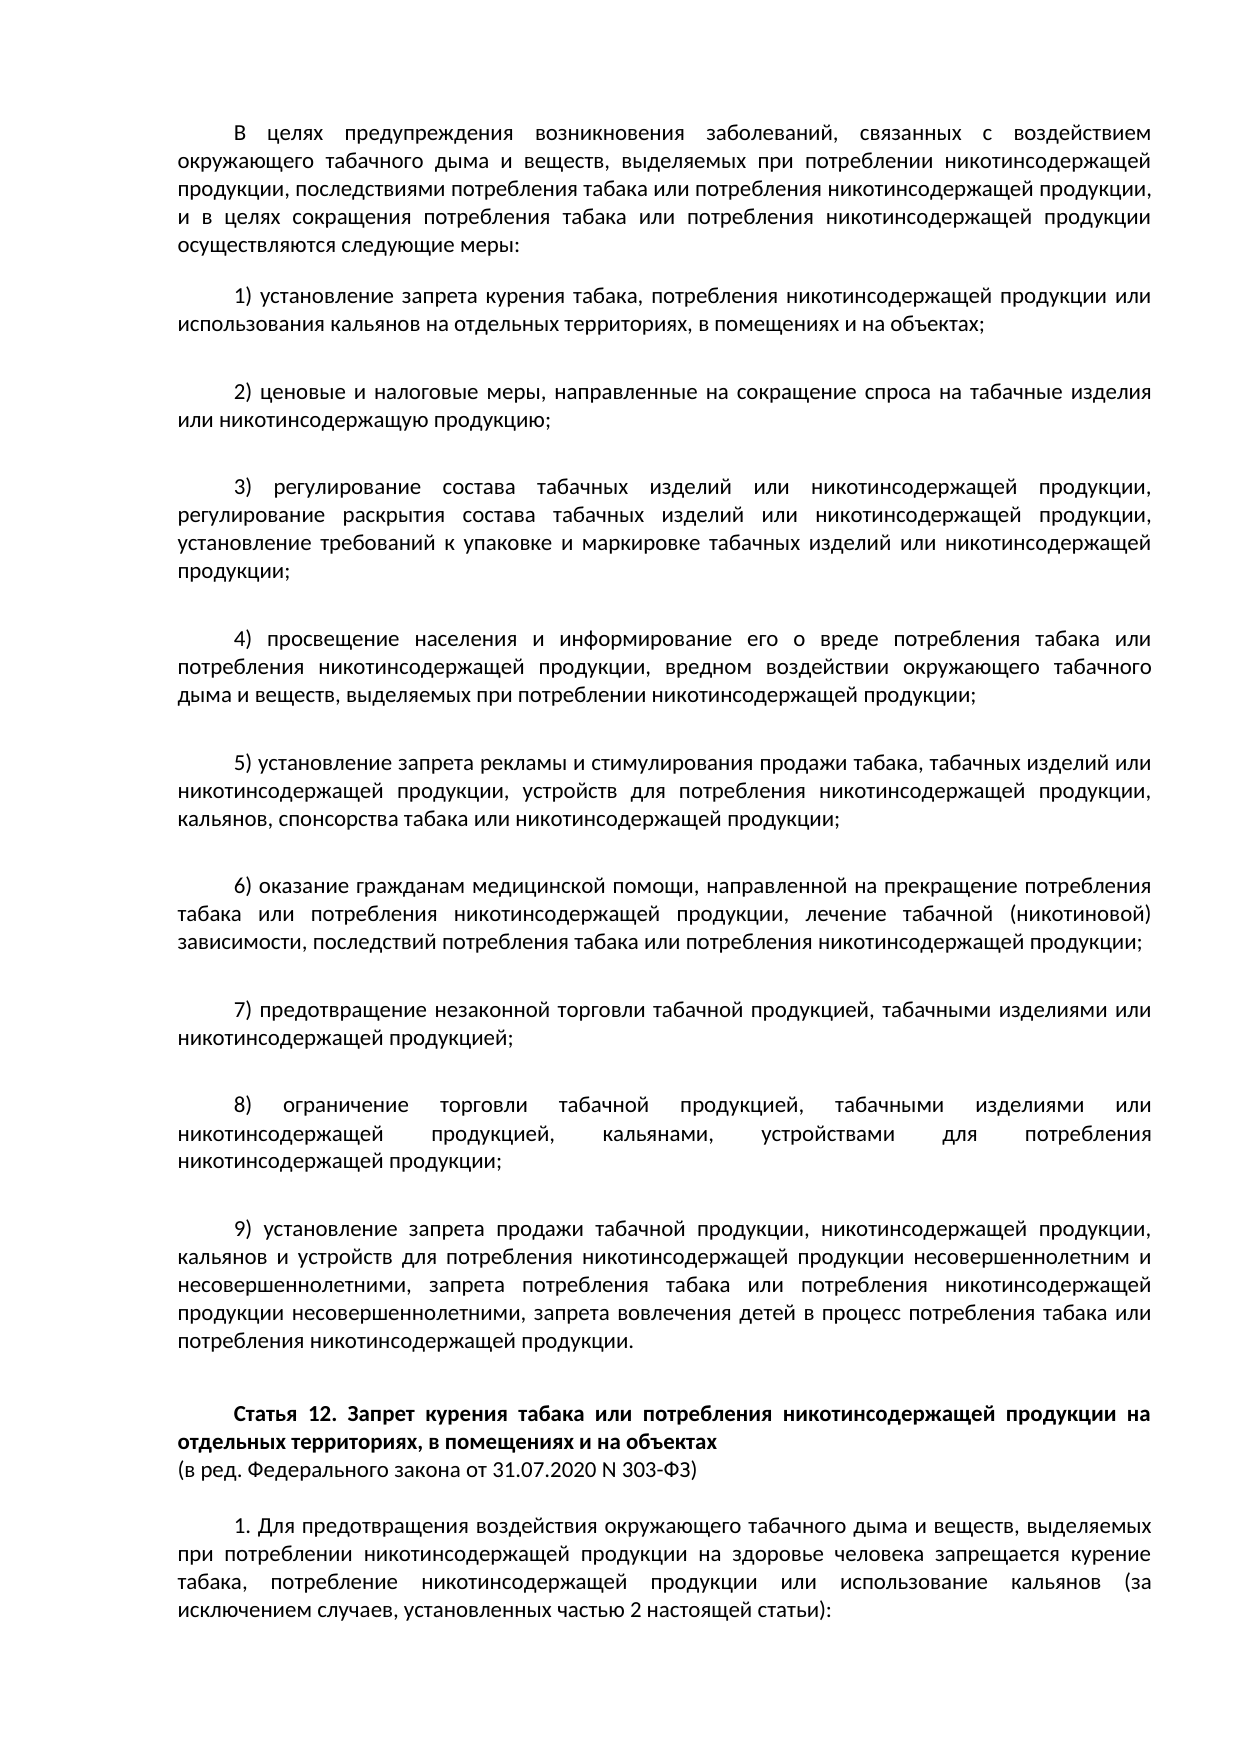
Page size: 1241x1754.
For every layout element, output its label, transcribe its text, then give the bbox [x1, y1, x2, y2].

title Статья 12. Запрет курения табака или потребления никотинсодержащей продукции на отдельных территориях, в помещениях и на объектах [177, 1399, 1152, 1455]
text 3) регулирование состава табачных изделий или никотинсодержащей продукции, регулирование раскрытия состава табачных изделий или никотинсодержащей продукции, установление требований к упаковке и маркировке табачных изделий или никотинсодержащей продукции; [177, 472, 1152, 584]
text (в ред. Федерального закона от 31.07.2020 N 303-ФЗ) [177, 1455, 1152, 1483]
text 4) просвещение населения и информирование его о вреде потребления табака или потребления никотинсодержащей продукции, вредном воздействии окружающего табачного дыма и веществ, выделяемых при потреблении никотинсодержащей продукции; [177, 624, 1152, 708]
text 1. Для предотвращения воздействия окружающего табачного дыма и веществ, выделяемых при потреблении никотинсодержащей продукции на здоровье человека запрещается курение табака, потребление никотинсодержащей продукции или использование кальянов (за исключением случаев, установленных частью 2 настоящей статьи): [177, 1511, 1152, 1623]
text 5) установление запрета рекламы и стимулирования продажи табака, табачных изделий или никотинсодержащей продукции, устройств для потребления никотинсодержащей продукции, кальянов, спонсорства табака или никотинсодержащей продукции; [177, 748, 1152, 832]
text 9) установление запрета продажи табачной продукции, никотинсодержащей продукции, кальянов и устройств для потребления никотинсодержащей продукции несовершеннолетним и несовершеннолетними, запрета потребления табака или потребления никотинсодержащей продукции несовершеннолетними, запрета вовлечения детей в процесс потребления табака или потребления никотинсодержащей продукции. [177, 1214, 1152, 1354]
text 2) ценовые и налоговые меры, направленные на сокращение спроса на табачные изделия или никотинсодержащую продукцию; [177, 377, 1152, 433]
text 8) ограничение торговли табачной продукцией, табачными изделиями или никотинсодержащей продукцией, кальянами, устройствами для потребления никотинсодержащей продукции; [177, 1091, 1152, 1175]
text 1) установление запрета курения табака, потребления никотинсодержащей продукции или использования кальянов на отдельных территориях, в помещениях и на объектах; [177, 281, 1152, 337]
text 6) оказание гражданам медицинской помощи, направленной на прекращение потребления табака или потребления никотинсодержащей продукции, лечение табачной (никотиновой) зависимости, последствий потребления табака или потребления никотинсодержащей продукции; [177, 871, 1152, 955]
text 7) предотвращение незаконной торговли табачной продукцией, табачными изделиями или никотинсодержащей продукцией; [177, 995, 1152, 1051]
text В целях предупреждения возникновения заболеваний, связанных с воздействием окружающего табачного дыма и веществ, выделяемых при потреблении никотинсодержащей продукции, последствиями потребления табака или потребления никотинсодержащей продукции, и в целях сокращения потребления табака или потребления никотинсодержащей продукции осуществляются следующие меры: [177, 118, 1152, 258]
